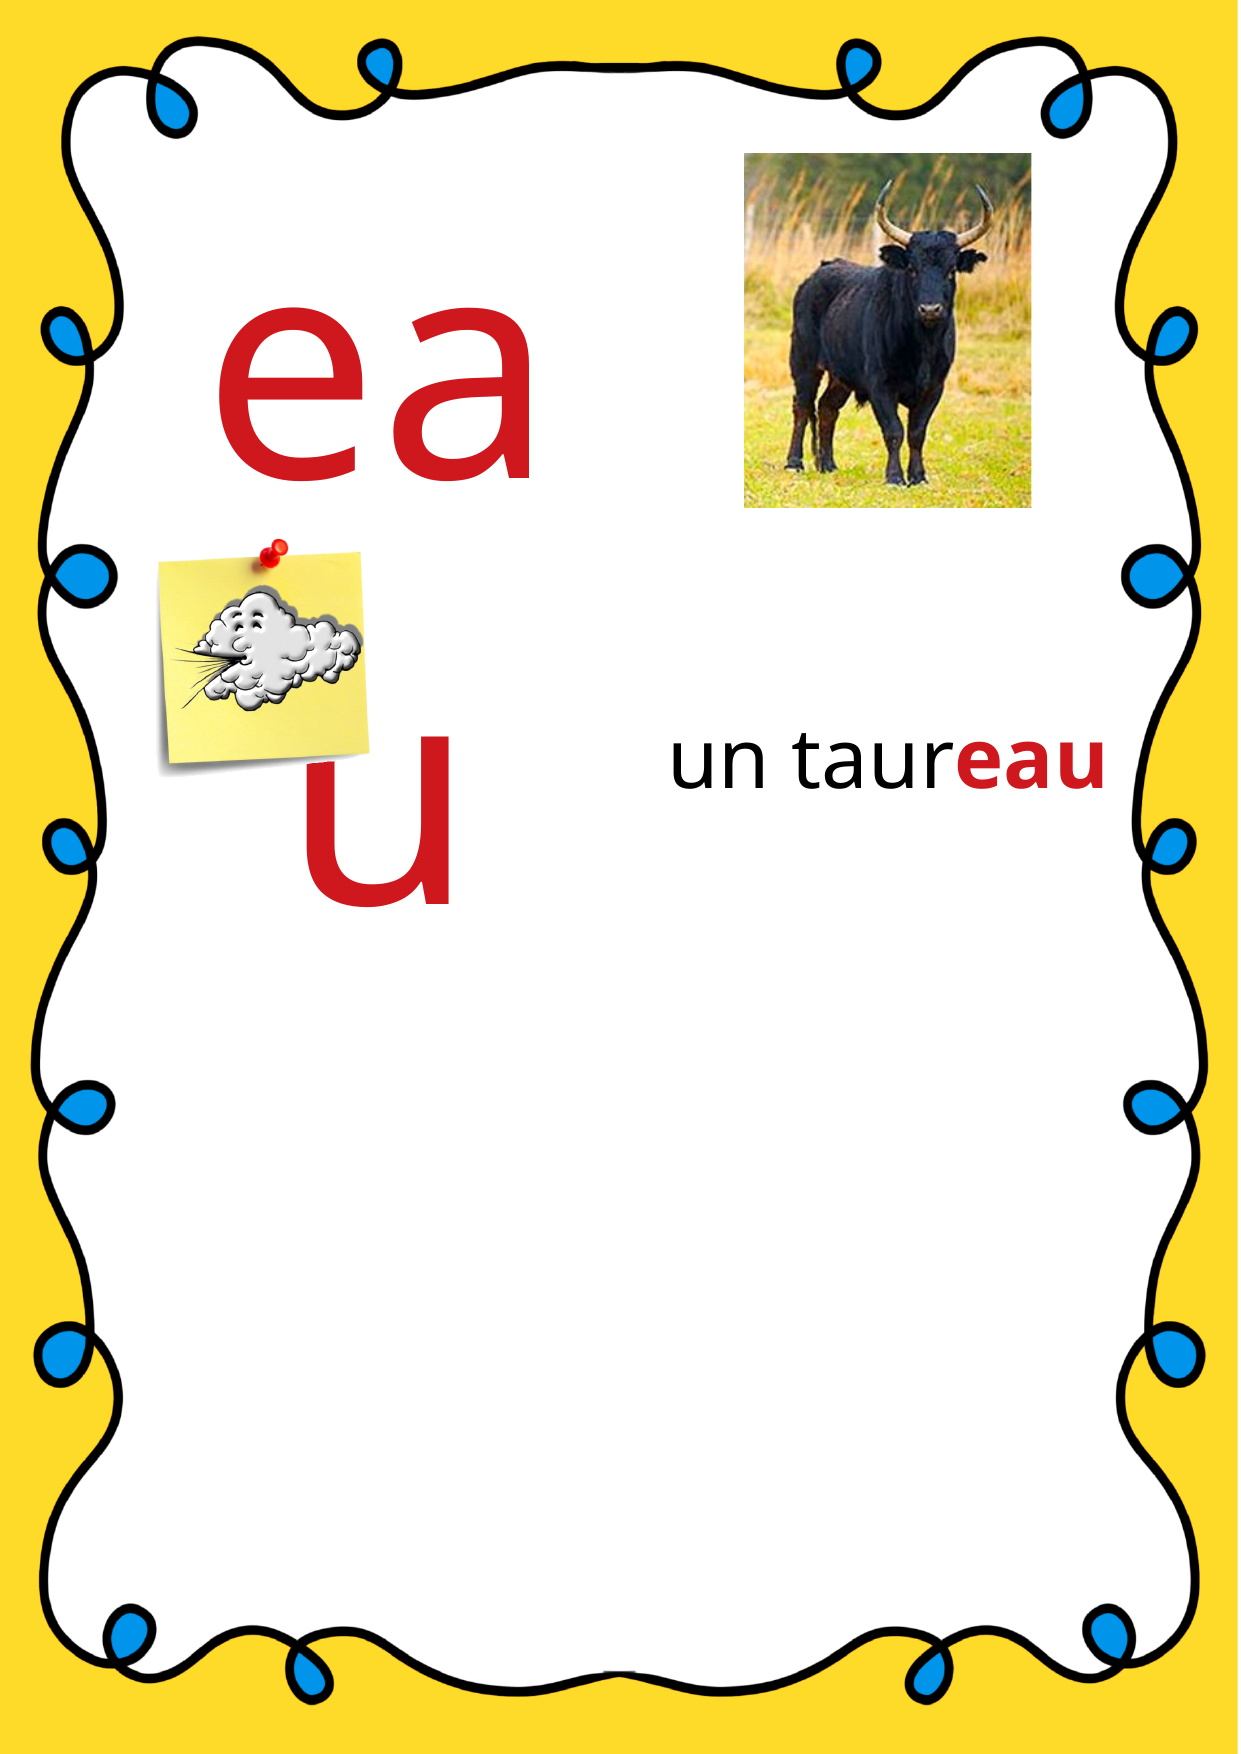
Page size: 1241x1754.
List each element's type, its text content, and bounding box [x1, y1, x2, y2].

table_header eau [130, 145, 627, 996]
table_header [627, 145, 1148, 516]
table_cell un taureau [627, 516, 1148, 996]
